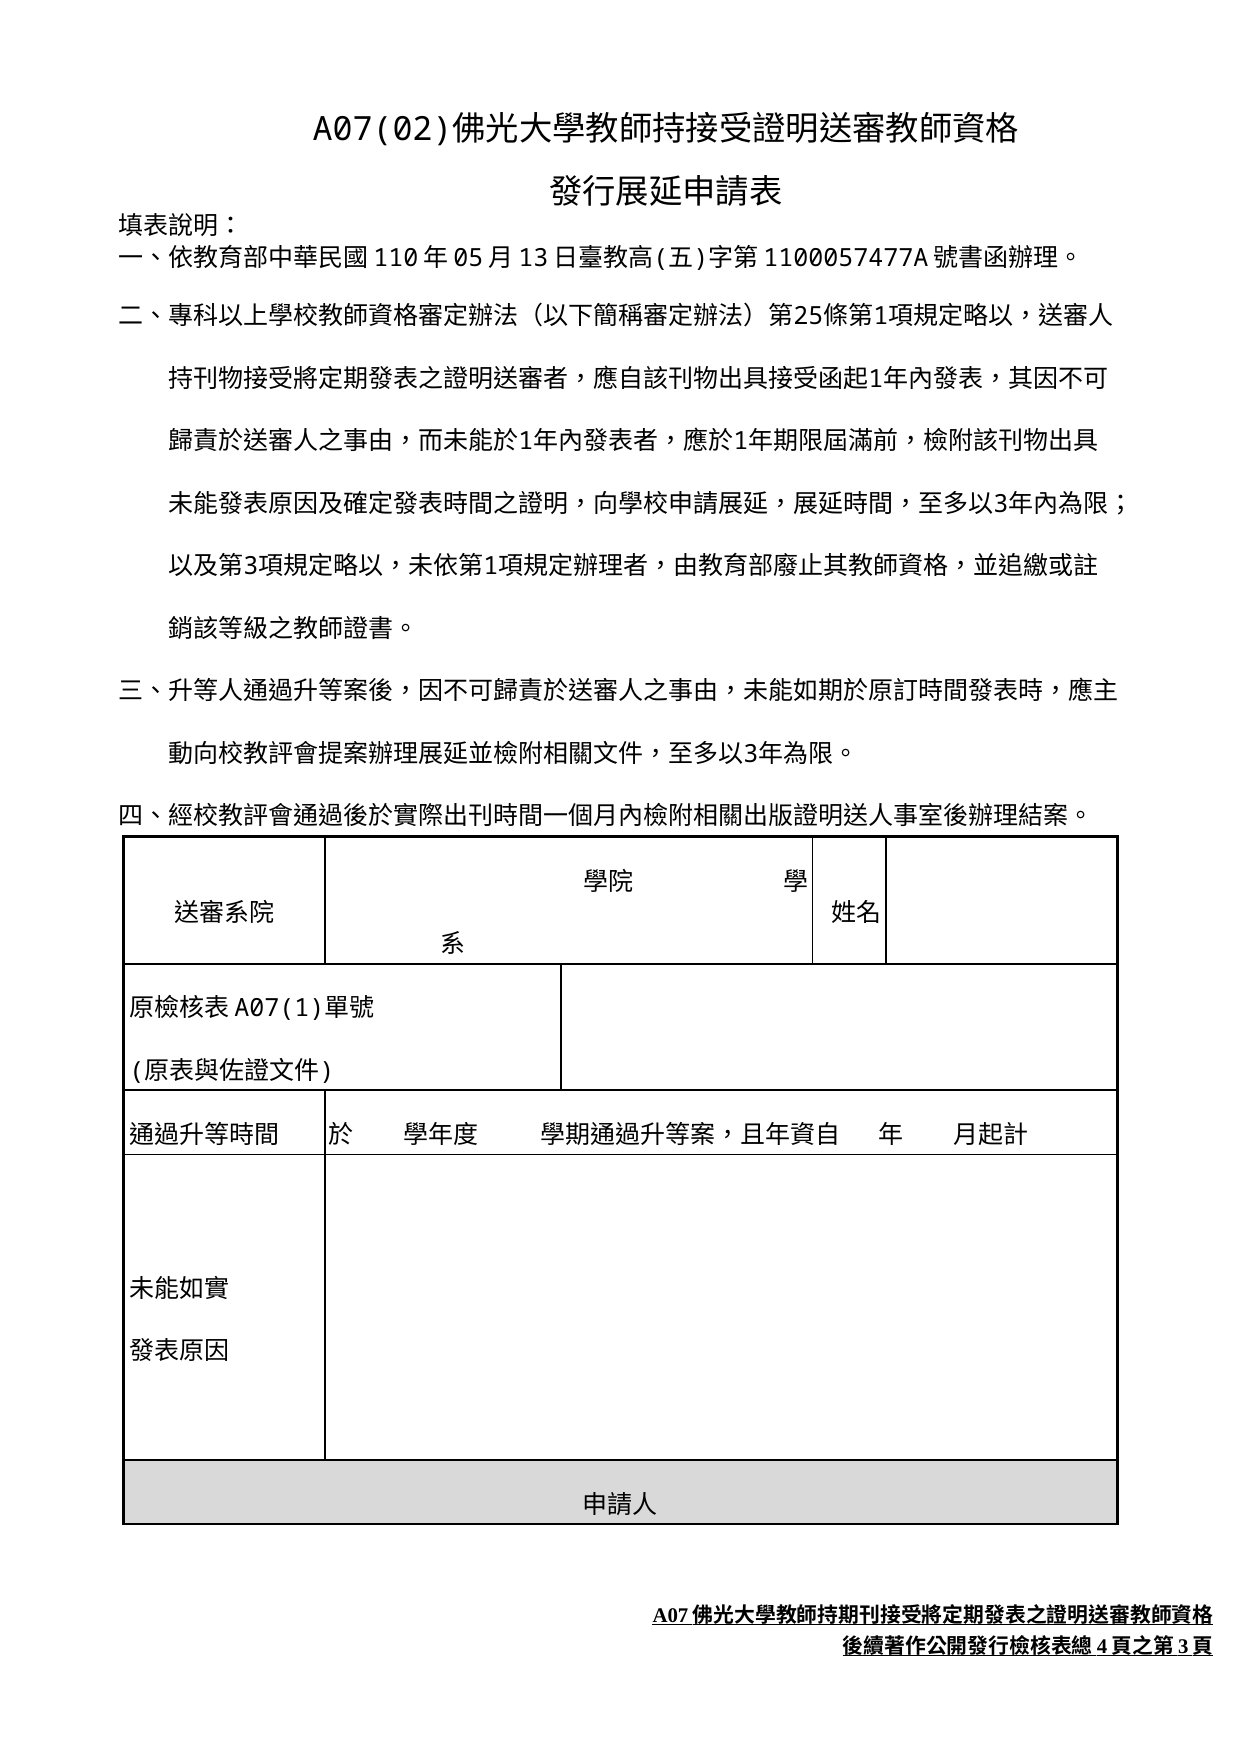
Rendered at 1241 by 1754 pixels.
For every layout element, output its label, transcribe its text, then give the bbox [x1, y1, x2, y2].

text A07(02)佛光大學教師持接受證明送審教師資格 [118, 85, 1213, 147]
table_header 學院 學系 [326, 838, 812, 963]
table_header 送審系院 [125, 838, 324, 963]
text 一、依教育部中華民國110年05月13日臺教高(五)字第1100057477A號書函辦理。 [118, 241, 1122, 272]
table_cell [326, 1155, 1116, 1459]
table_cell 通過升等時間 [125, 1091, 324, 1153]
text 三、升等人通過升等案後，因不可歸責於送審人之事由，未能如期於原訂時間發表時，應主動向校教評會提案辦理展延並檢附相關文件，至多以3年為限。 [118, 647, 1122, 772]
text 填表說明： [118, 210, 1122, 241]
table_header [887, 838, 1116, 963]
table_header 姓名 [813, 838, 885, 963]
table_cell [562, 965, 1116, 1089]
table_cell 未能如實 發表原因 [125, 1155, 324, 1459]
table_cell 原檢核表A07(1)單號 (原表與佐證文件) [125, 965, 560, 1089]
text 四、經校教評會通過後於實際出刊時間一個月內檢附相關出版證明送人事室後辦理結案。 [118, 772, 1122, 835]
table_cell 於 學年度 學期通過升等案，且年資自 年 月起計 [326, 1091, 1116, 1153]
text 發行展延申請表 [118, 147, 1213, 210]
table_cell 申請人 [125, 1461, 1116, 1523]
text 二、專科以上學校教師資格審定辦法（以下簡稱審定辦法）第25條第1項規定略以，送審人持刊物接受將定期發表之證明送審者，應自該刊物出具接受函起1年內發表，其因不可歸責於送審人之事由，而未能於1年內發表者，應於1年期限屆滿前，檢附該刊物出具未能發表原因及確定發表時間之證明，向學校申請展延，展延時間，至多以3年內為限；以及第3項規定略以，未依第1項規定辦理者，由教育部廢止其教師資格，並追繳或註銷該等級之教師證書。 [118, 272, 1122, 647]
